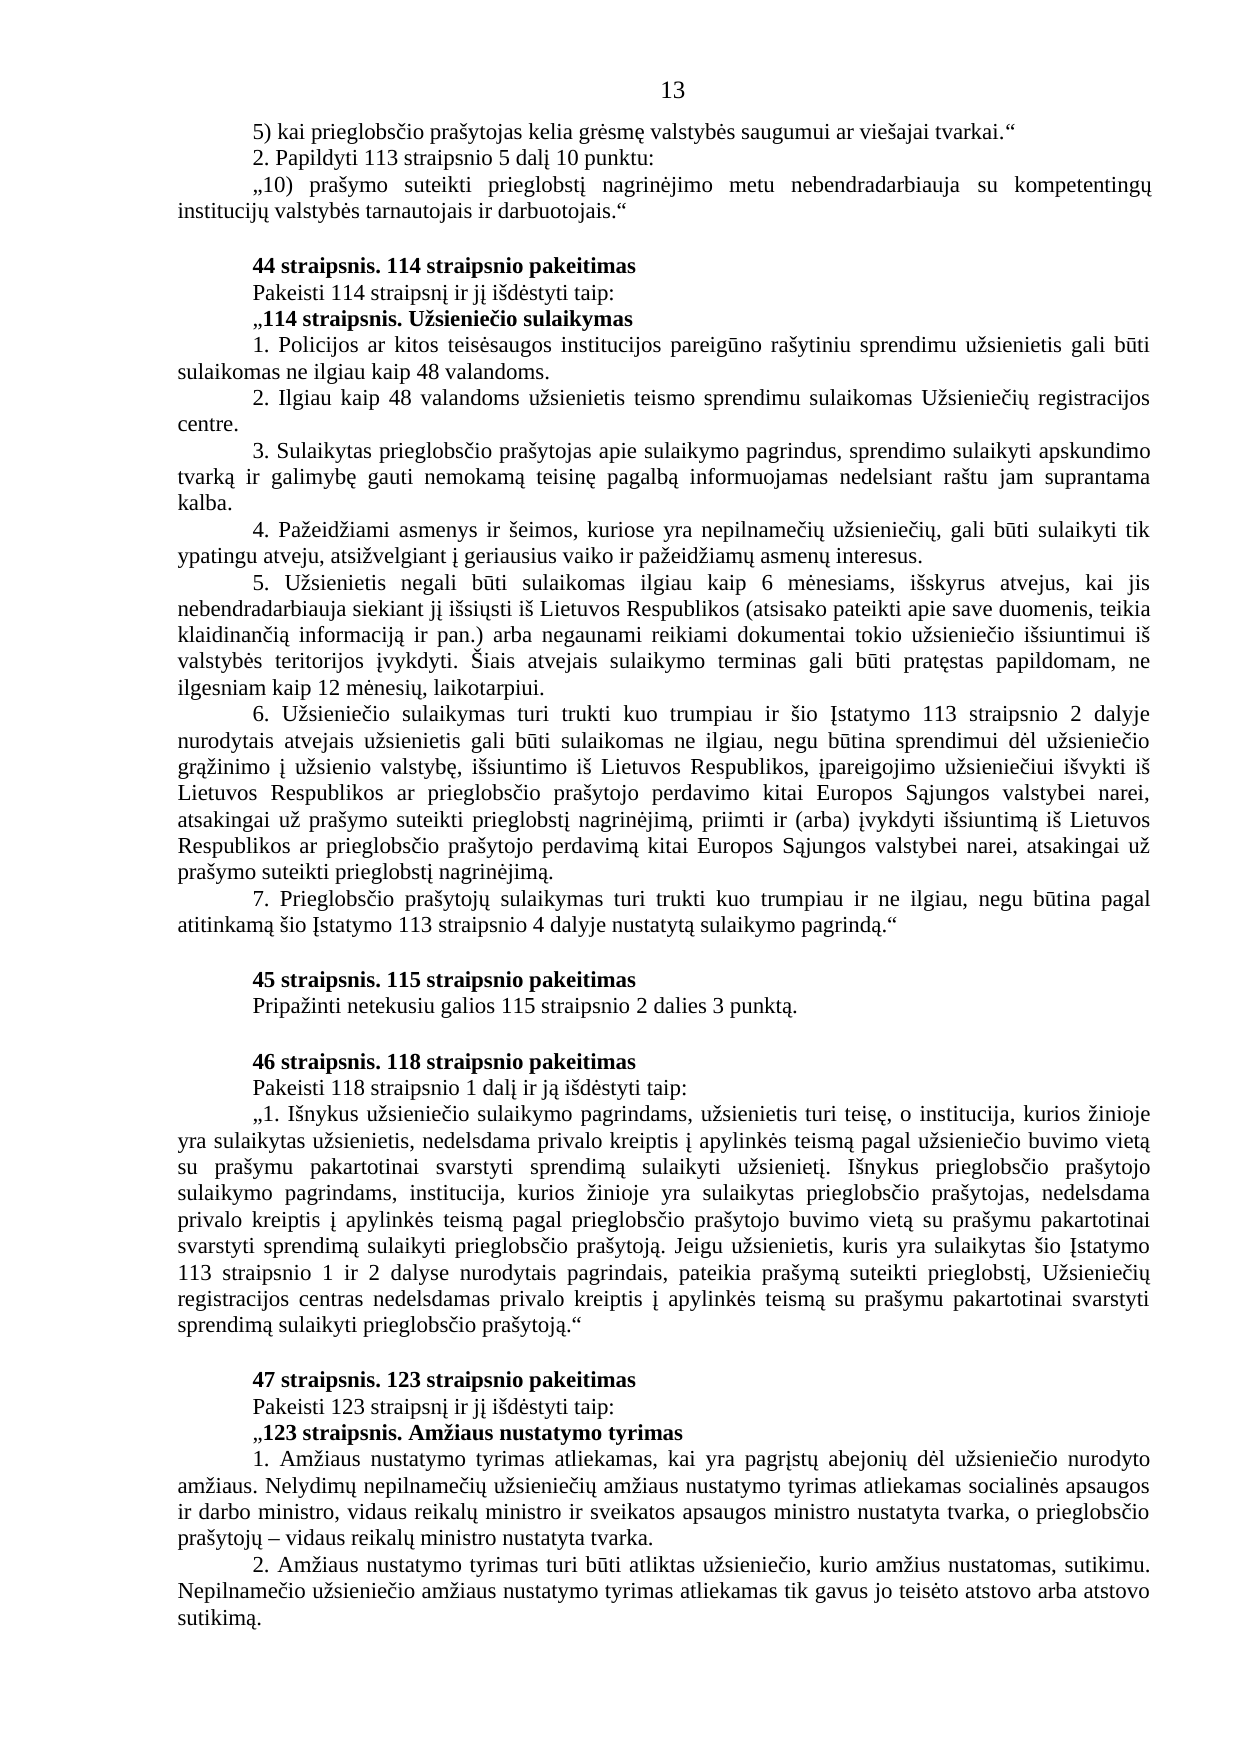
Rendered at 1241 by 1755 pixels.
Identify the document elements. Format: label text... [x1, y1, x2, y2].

text 1. Amžiaus nustatymo tyrimas atliekamas, kai yra pagrįstų abejonių dėl užsieniečio nurodyto amžiaus. Nelydimų nepilnamečių užsieniečių amžiaus nustatymo tyrimas atliekamas socialinės apsaugos ir darbo ministro, vidaus reikalų ministro ir sveikatos apsaugos ministro nustatyta tvarka, o prieglobsčio prašytojų – vidaus reikalų ministro nustatyta tvarka. [177, 1445, 1152, 1551]
text Pakeisti 114 straipsnį ir jį išdėstyti taip: [177, 279, 1152, 305]
text 47 straipsnis. 123 straipsnio pakeitimas [177, 1366, 1152, 1393]
text Pakeisti 118 straipsnio 1 dalį ir ją išdėstyti taip: [177, 1074, 1152, 1100]
text „114 straipsnis. Užsieniečio sulaikymas [177, 305, 1152, 331]
text 2. Amžiaus nustatymo tyrimas turi būti atliktas užsieniečio, kurio amžius nustatomas, sutikimu. Nepilnamečio užsieniečio amžiaus nustatymo tyrimas atliekamas tik gavus jo teisėto atstovo arba atstovo sutikimą. [177, 1551, 1152, 1630]
text 4. Pažeidžiami asmenys ir šeimos, kuriose yra nepilnamečių užsieniečių, gali būti sulaikyti tik ypatingu atveju, atsižvelgiant į geriausius vaiko ir pažeidžiamų asmenų interesus. [177, 516, 1152, 568]
text 3. Sulaikytas prieglobsčio prašytojas apie sulaikymo pagrindus, sprendimo sulaikyti apskundimo tvarką ir galimybę gauti nemokamą teisinę pagalbą informuojamas nedelsiant raštu jam suprantama kalba. [177, 437, 1152, 516]
text 1. Policijos ar kitos teisėsaugos institucijos pareigūno rašytiniu sprendimu užsienietis gali būti sulaikomas ne ilgiau kaip 48 valandoms. [177, 331, 1152, 384]
text 7. Prieglobsčio prašytojų sulaikymas turi trukti kuo trumpiau ir ne ilgiau, negu būtina pagal atitinkamą šio Įstatymo 113 straipsnio 4 dalyje nustatytą sulaikymo pagrindą.“ [177, 885, 1152, 937]
text 2. Papildyti 113 straipsnio 5 dalį 10 punktu: [177, 144, 1152, 171]
text Pakeisti 123 straipsnį ir jį išdėstyti taip: [177, 1393, 1152, 1419]
text 46 straipsnis. 118 straipsnio pakeitimas [177, 1048, 1152, 1074]
text „123 straipsnis. Amžiaus nustatymo tyrimas [177, 1419, 1152, 1445]
text „1. Išnykus užsieniečio sulaikymo pagrindams, užsienietis turi teisę, o institucija, kurios žinioje yra sulaikytas užsienietis, nedelsdama privalo kreiptis į apylinkės teismą pagal užsieniečio buvimo vietą su prašymu pakartotinai svarstyti sprendimą sulaikyti užsienietį. Išnykus prieglobsčio prašytojo sulaikymo pagrindams, institucija, kurios žinioje yra sulaikytas prieglobsčio prašytojas, nedelsdama privalo kreiptis į apylinkės teismą pagal prieglobsčio prašytojo buvimo vietą su prašymu pakartotinai svarstyti sprendimą sulaikyti prieglobsčio prašytoją. Jeigu užsienietis, kuris yra sulaikytas šio Įstatymo 113 straipsnio 1 ir 2 dalyse nurodytais pagrindais, pateikia prašymą suteikti prieglobstį, Užsieniečių registracijos centras nedelsdamas privalo kreiptis į apylinkės teismą su prašymu pakartotinai svarstyti sprendimą sulaikyti prieglobsčio prašytoją.“ [177, 1100, 1152, 1338]
text 5. Užsienietis negali būti sulaikomas ilgiau kaip 6 mėnesiams, išskyrus atvejus, kai jis nebendradarbiauja siekiant jį išsiųsti iš Lietuvos Respublikos (atsisako pateikti apie save duomenis, teikia klaidinančią informaciją ir pan.) arba negaunami reikiami dokumentai tokio užsieniečio išsiuntimui iš valstybės teritorijos įvykdyti. Šiais atvejais sulaikymo terminas gali būti pratęstas papildomam, ne ilgesniam kaip 12 mėnesių, laikotarpiui. [177, 568, 1152, 700]
text 2. Ilgiau kaip 48 valandoms užsienietis teismo sprendimu sulaikomas Užsieniečių registracijos centre. [177, 384, 1152, 437]
text 6. Užsieniečio sulaikymas turi trukti kuo trumpiau ir šio Įstatymo 113 straipsnio 2 dalyje nurodytais atvejais užsienietis gali būti sulaikomas ne ilgiau, negu būtina sprendimui dėl užsieniečio grąžinimo į užsienio valstybę, išsiuntimo iš Lietuvos Respublikos, įpareigojimo užsieniečiui išvykti iš Lietuvos Respublikos ar prieglobsčio prašytojo perdavimo kitai Europos Sąjungos valstybei narei, atsakingai už prašymo suteikti prieglobstį nagrinėjimą, priimti ir (arba) įvykdyti išsiuntimą iš Lietuvos Respublikos ar prieglobsčio prašytojo perdavimą kitai Europos Sąjungos valstybei narei, atsakingai už prašymo suteikti prieglobstį nagrinėjimą. [177, 700, 1152, 885]
text 5) kai prieglobsčio prašytojas kelia grėsmę valstybės saugumui ar viešajai tvarkai.“ [177, 118, 1152, 144]
text 45 straipsnis. 115 straipsnio pakeitimas [177, 966, 1152, 993]
text 44 straipsnis. 114 straipsnio pakeitimas [177, 252, 1152, 279]
text „10) prašymo suteikti prieglobstį nagrinėjimo metu nebendradarbiauja su kompetentingų institucijų valstybės tarnautojais ir darbuotojais.“ [177, 171, 1152, 223]
text Pripažinti netekusiu galios 115 straipsnio 2 dalies 3 punktą. [177, 993, 1152, 1019]
